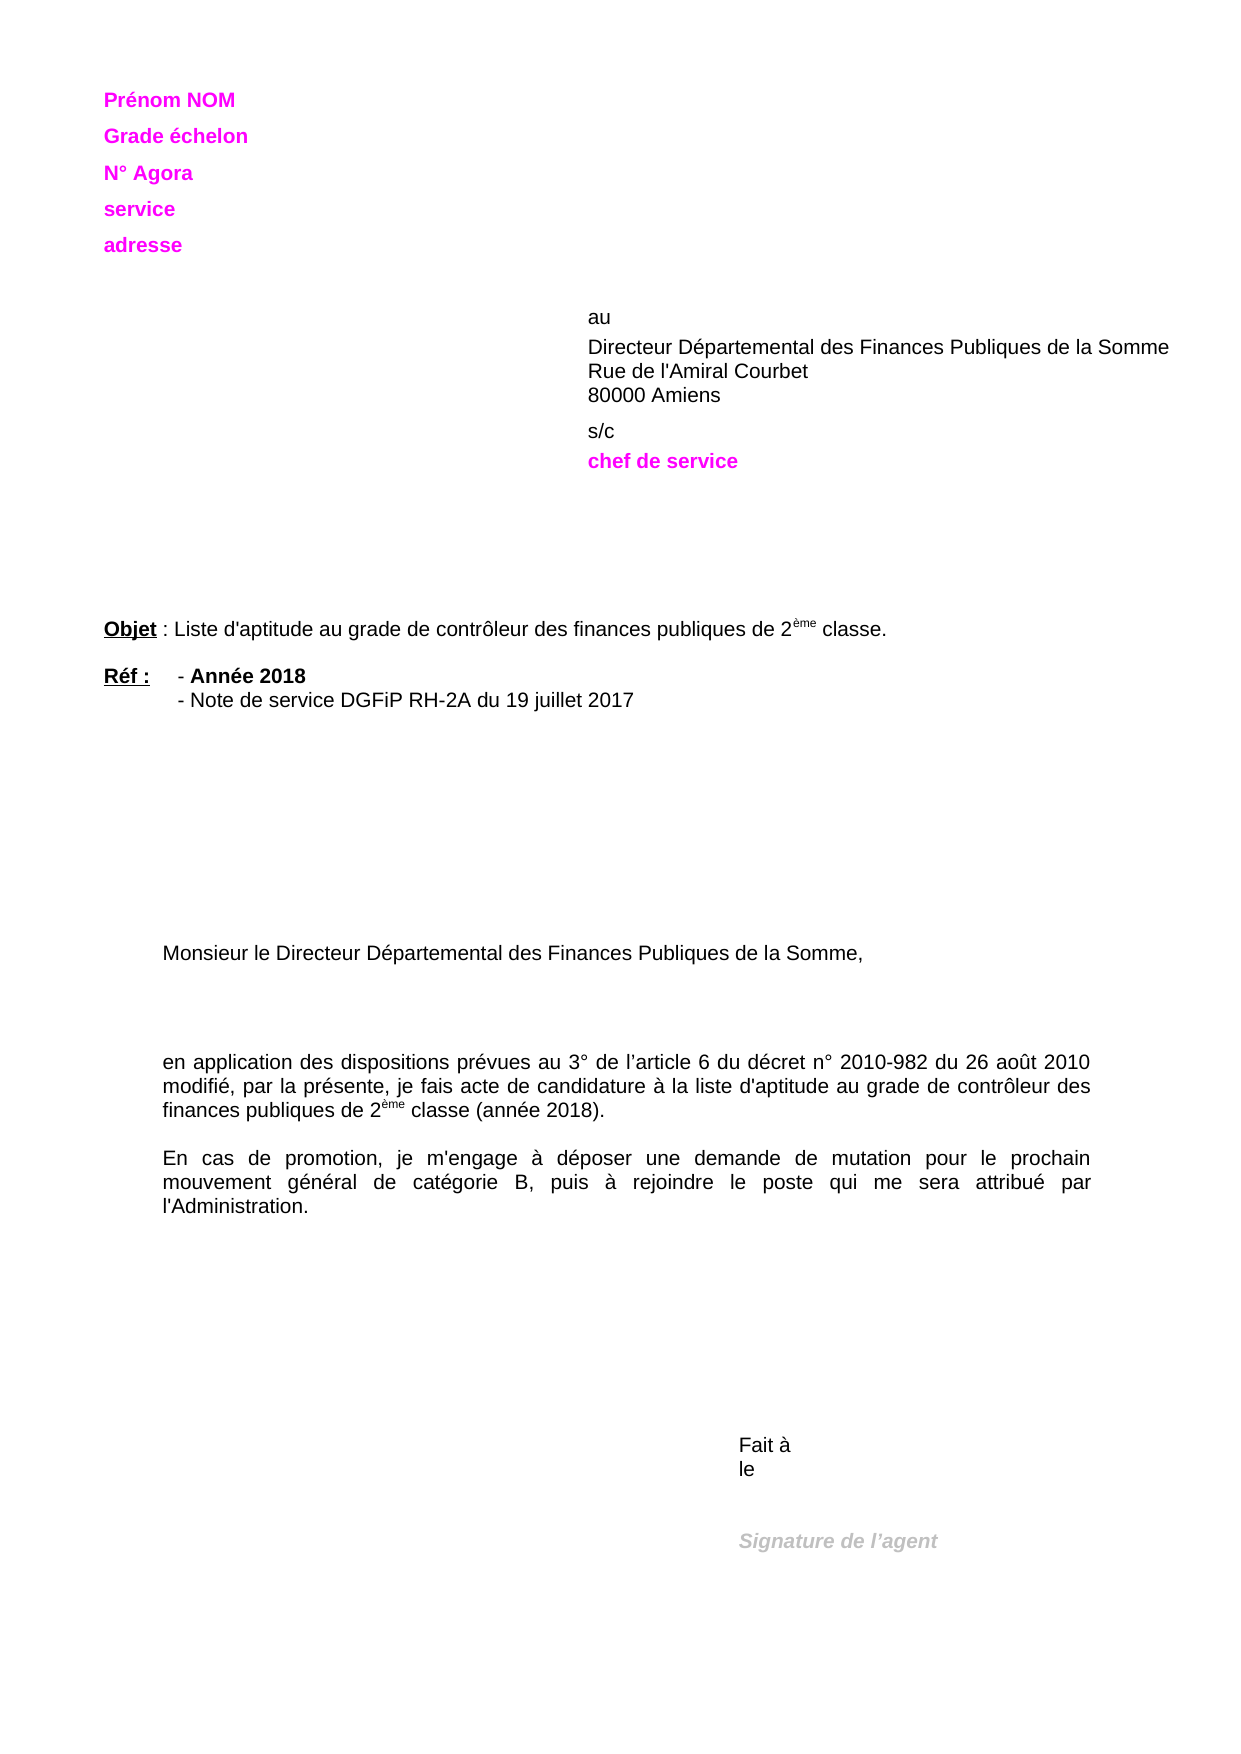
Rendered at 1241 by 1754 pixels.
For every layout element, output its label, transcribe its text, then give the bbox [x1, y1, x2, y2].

text N° Agora [103, 160, 1152, 184]
text service [103, 197, 1152, 221]
text Prénom NOM [103, 87, 1152, 111]
text adresse [103, 233, 1152, 257]
text 80000 Amiens [588, 383, 1234, 407]
text Grade échelon [103, 124, 1152, 148]
text Objet : Liste d'aptitude au grade de contrôleur des finances publiques de 2ème classe. [103, 616, 1152, 640]
text - Note de service DGFiP RH-2A du 19 juillet 2017 [103, 688, 1152, 712]
text Fait à [103, 1433, 1152, 1457]
text au [588, 305, 1234, 329]
text Directeur Départemental des Finances Publiques de la Somme [588, 335, 1234, 359]
text le [103, 1457, 1152, 1505]
text Rue de l'Amiral Courbet [588, 359, 1234, 383]
text Réf : - Année 2018 [103, 664, 1152, 688]
text s/c [588, 419, 1234, 443]
text Monsieur le Directeur Départemental des Finances Publiques de la Somme, [162, 940, 1093, 964]
text Signature de l’agent [103, 1529, 1152, 1553]
text En cas de promotion, je m'engage à déposer une demande de mutation pour le prochain mouvement général de catégorie B, puis à rejoindre le poste qui me sera attribué par l'Administration. [162, 1146, 1093, 1217]
text en application des dispositions prévues au 3° de l’article 6 du décret n° 2010-982 du 26 août 2010 modifié, par la présente, je fais acte de candidature à la liste d'aptitude au grade de contrôleur des finances publiques de 2ème classe (année 2018). [162, 1050, 1093, 1122]
text chef de service [588, 449, 1234, 473]
